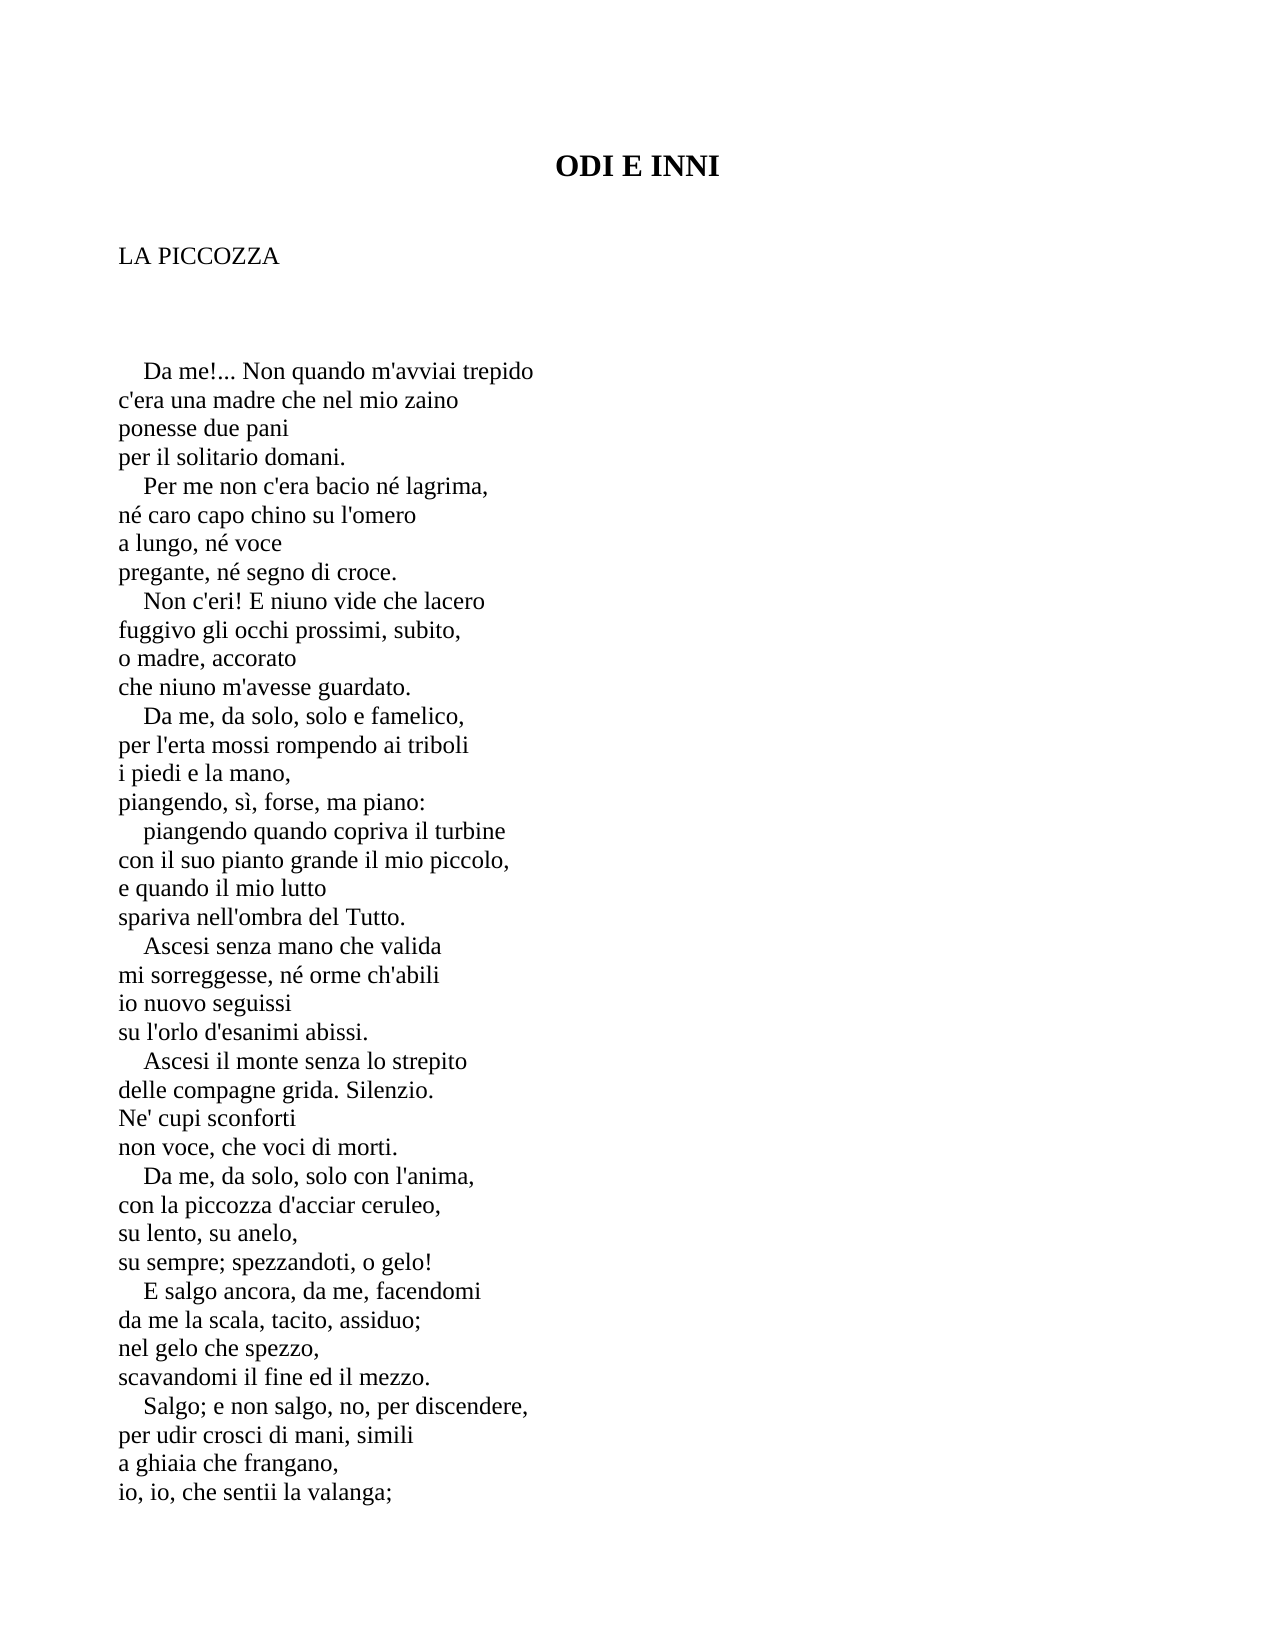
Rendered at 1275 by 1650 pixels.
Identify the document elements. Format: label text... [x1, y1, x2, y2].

text su sempre; spezzandoti, o gelo! [118, 1247, 1157, 1276]
text su l'orlo d'esanimi abissi. [118, 1017, 1157, 1046]
text con il suo pianto grande il mio piccolo, [118, 845, 1157, 873]
text Da me, da solo, solo e famelico, [118, 701, 1157, 730]
text o madre, accorato [118, 643, 1157, 672]
text ponesse due pani [118, 413, 1157, 442]
text fuggivo gli occhi prossimi, subito, [118, 615, 1157, 643]
text su lento, su anelo, [118, 1218, 1157, 1247]
text né caro capo chino su l'omero [118, 500, 1157, 528]
text a ghiaia che frangano, [118, 1448, 1157, 1477]
text Salgo; e non salgo, no, per discendere, [118, 1391, 1157, 1420]
text ODI E INNI [118, 148, 1157, 183]
text non voce, che voci di morti. [118, 1132, 1157, 1161]
text i piedi e la mano, [118, 758, 1157, 787]
text spariva nell'ombra del Tutto. [118, 902, 1157, 931]
text Da me, da solo, solo con l'anima, [118, 1161, 1157, 1190]
text Ascesi senza mano che valida [118, 931, 1157, 960]
text piangendo, sì, forse, ma piano: [118, 787, 1157, 816]
text Ne' cupi sconforti [118, 1103, 1157, 1132]
text che niuno m'avesse guardato. [118, 672, 1157, 701]
text e quando il mio lutto [118, 873, 1157, 902]
text io nuovo seguissi [118, 988, 1157, 1017]
text LA PICCOZZA [118, 241, 1157, 270]
text per l'erta mossi rompendo ai triboli [118, 730, 1157, 758]
text Per me non c'era bacio né lagrima, [118, 471, 1157, 500]
text scavandomi il fine ed il mezzo. [118, 1362, 1157, 1391]
text piangendo quando copriva il turbine [118, 816, 1157, 845]
text nel gelo che spezzo, [118, 1333, 1157, 1362]
text per il solitario domani. [118, 442, 1157, 471]
text per udir crosci di mani, simili [118, 1420, 1157, 1448]
text io, io, che sentii la valanga; [118, 1477, 1157, 1506]
text delle compagne grida. Silenzio. [118, 1075, 1157, 1103]
text Non c'eri! E niuno vide che lacero [118, 586, 1157, 615]
text con la piccozza d'acciar ceruleo, [118, 1190, 1157, 1218]
text c'era una madre che nel mio zaino [118, 385, 1157, 413]
text da me la scala, tacito, assiduo; [118, 1305, 1157, 1333]
text pregante, né segno di croce. [118, 557, 1157, 586]
text E salgo ancora, da me, facendomi [118, 1276, 1157, 1305]
text Ascesi il monte senza lo strepito [118, 1046, 1157, 1075]
text mi sorreggesse, né orme ch'abili [118, 960, 1157, 988]
text Da me!... Non quando m'avviai trepido [118, 356, 1157, 385]
text a lungo, né voce [118, 528, 1157, 557]
